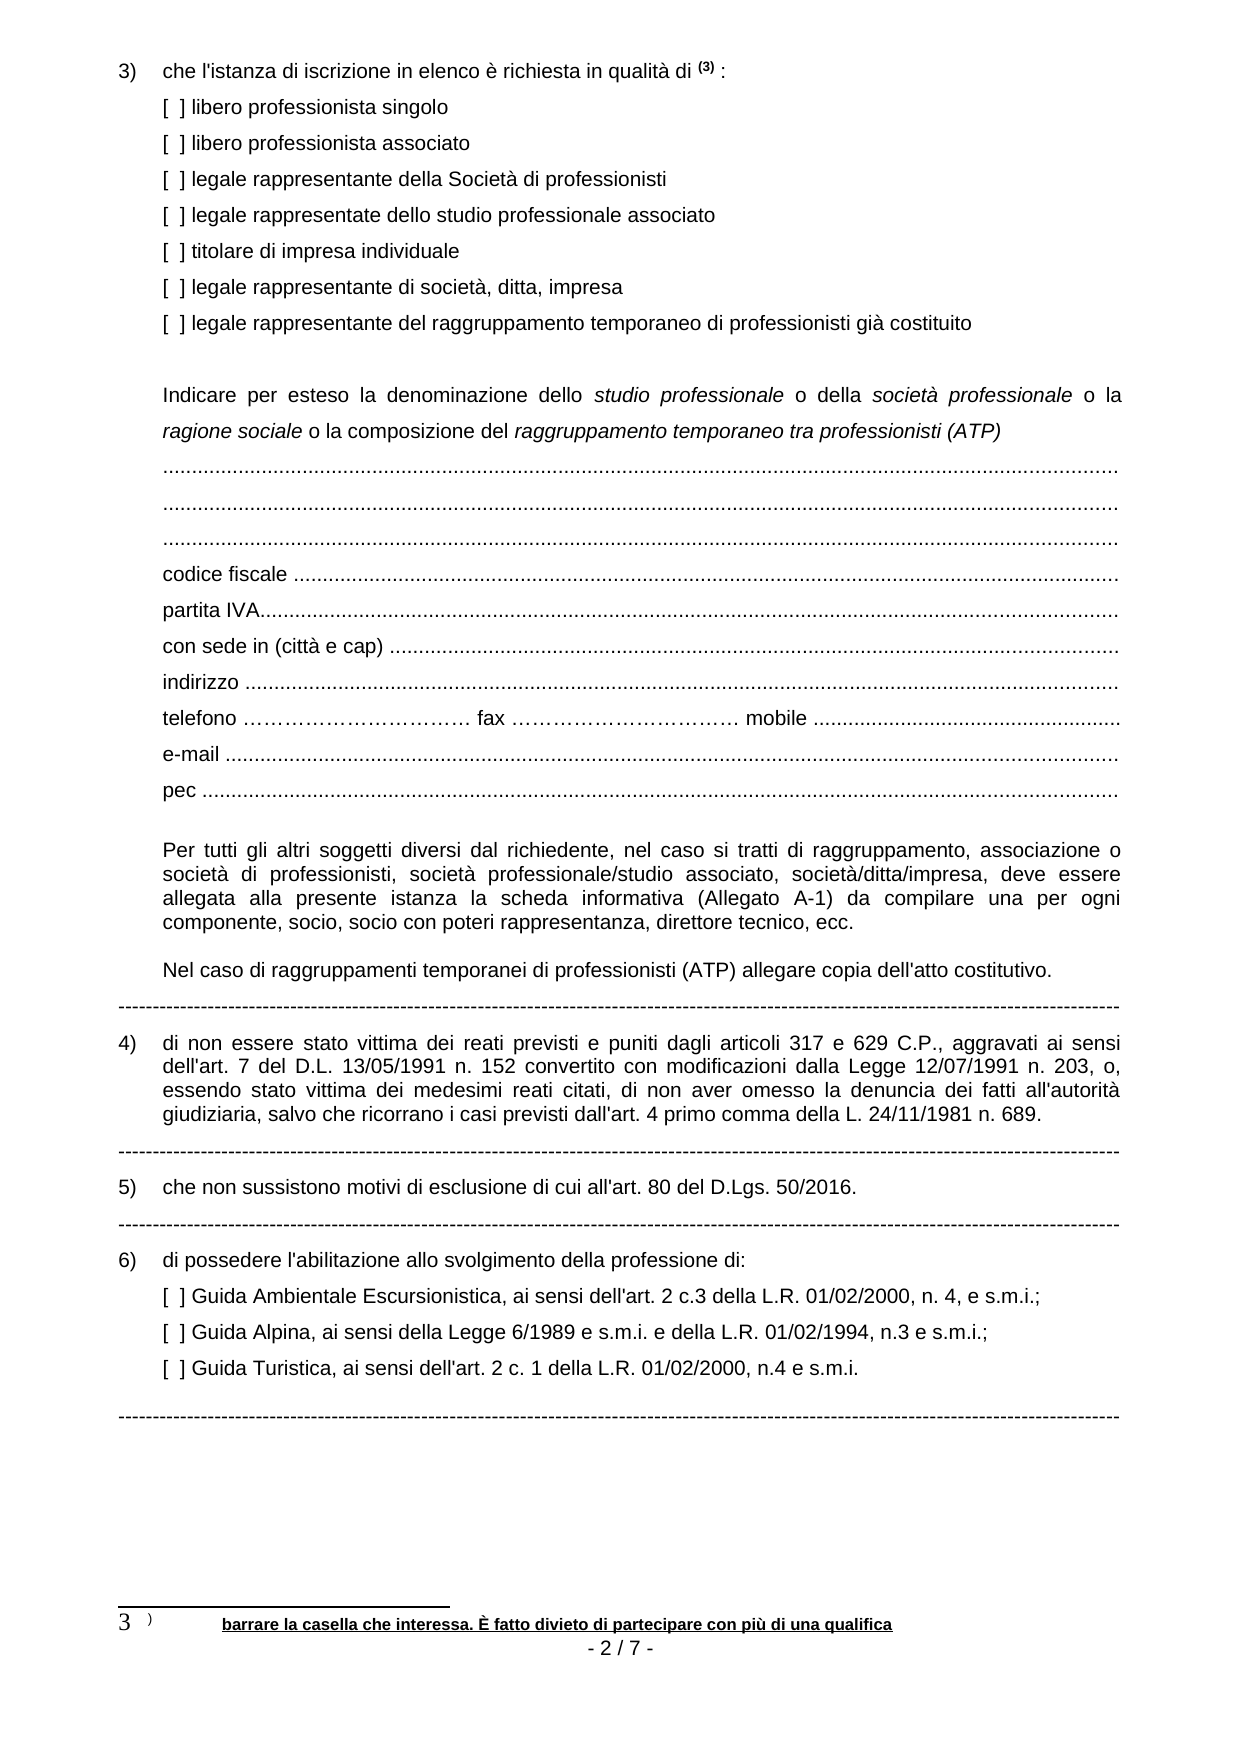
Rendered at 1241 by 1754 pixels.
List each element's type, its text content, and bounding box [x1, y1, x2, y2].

text Indicare per esteso la denominazione dello studio professionale o della società professionale o la ragione sociale o la composizione del raggruppamento temporaneo tra professionisti (ATP) [162, 382, 1122, 442]
text codice fiscale partita IVA con sede in (città e cap) indirizzo telefono …………………………… fax …………………………… mobile e-mail pec [162, 454, 1122, 802]
text [ ] Guida Alpina, ai sensi della Legge 6/1989 e s.m.i. e della L.R. 01/02/1994, n.3 e s.m.i.; [162, 1320, 1122, 1344]
list che non sussistono motivi di esclusione di cui all'art. 80 del D.Lgs. 50/2016. [118, 1175, 1122, 1199]
text [ ] titolare di impresa individuale [162, 239, 1122, 263]
text [ ] legale rappresentante di società, ditta, impresa [162, 275, 1122, 299]
text [ ] libero professionista singolo [162, 95, 1122, 119]
list che l'istanza di iscrizione in elenco è richiesta in qualità di () : [118, 59, 1122, 83]
text [ ] legale rappresentante del raggruppamento temporaneo di professionisti già costituito [162, 311, 1122, 334]
text Per tutti gli altri soggetti diversi dal richiedente, nel caso si tratti di raggruppamento, associazione o società di professionisti, società professionale/studio associato, società/ditta/impresa, deve essere allegata alla presente istanza la scheda informativa (Allegato A-1) da compilare una per ogni componente, socio, socio con poteri rappresentanza, direttore tecnico, ecc. [162, 838, 1122, 933]
list ) barrare la casella che interessa. È fatto divieto di partecipare con più di una qualifica [118, 1607, 1122, 1636]
text [ ] Guida Ambientale Escursionistica, ai sensi dell'art. 2 c.3 della L.R. 01/02/2000, n. 4, e s.m.i.; [162, 1284, 1122, 1308]
text [ ] legale rappresentate dello studio professionale associato [162, 203, 1122, 227]
text Nel caso di raggruppamenti temporanei di professionisti (ATP) allegare copia dell'atto costitutivo. [162, 957, 1122, 981]
text [ ] libero professionista associato [162, 131, 1122, 155]
text [ ] Guida Turistica, ai sensi dell'art. 2 c. 1 della L.R. 01/02/2000, n.4 e s.m.i. [162, 1356, 1122, 1380]
text [ ] legale rappresentante della Società di professionisti [162, 167, 1122, 191]
list di possedere l'abilitazione allo svolgimento della professione di: [118, 1248, 1122, 1272]
list di non essere stato vittima dei reati previsti e puniti dagli articoli 317 e 629 C.P., aggravati ai sensi dell'art. 7 del D.L. 13/05/1991 n. 152 convertito con modificazioni dalla Legge 12/07/1991 n. 203, o, essendo stato vittima dei medesimi reati citati, di non aver omesso la denuncia dei fatti all'autorità giudiziaria, salvo che ricorrano i casi previsti dall'art. 4 primo comma della L. 24/11/1981 n. 689. [118, 1030, 1122, 1126]
